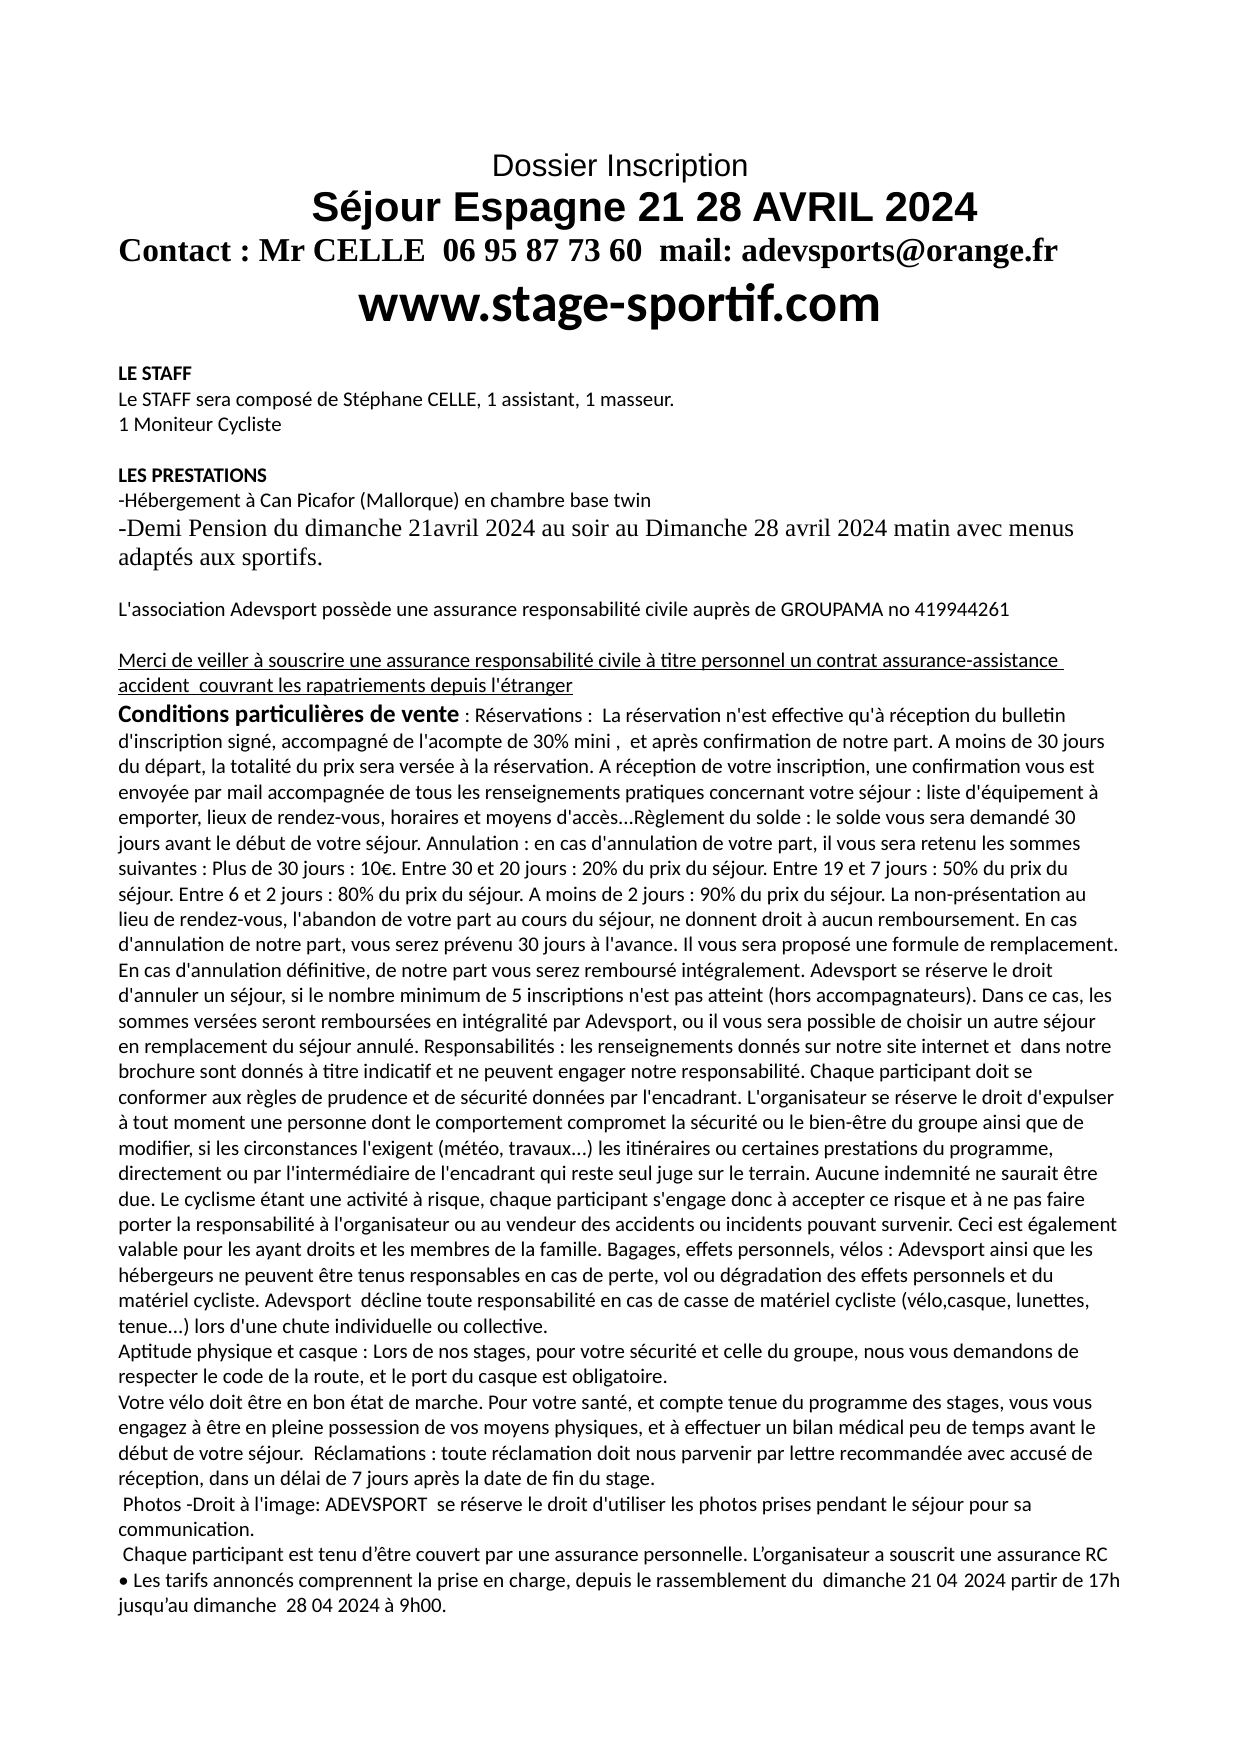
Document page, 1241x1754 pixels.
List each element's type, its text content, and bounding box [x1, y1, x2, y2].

text Photos -Droit à l'image: ADEVSPORT se réserve le droit d'utiliser les photos prises pendant le séjour pour sa communication. [118, 1491, 1122, 1542]
text Votre vélo doit être en bon état de marche. Pour votre santé, et compte tenue du programme des stages, vous vous engagez à être en pleine possession de vos moyens physiques, et à effectuer un bilan médical peu de temps avant le début de votre séjour. Réclamations : toute réclamation doit nous parvenir par lettre recommandée avec accusé de réception, dans un délai de 7 jours après la date de fin du stage. [118, 1389, 1122, 1491]
text Contact : Mr CELLE 06 95 87 73 60 mail: adevsports@orange.fr [118, 231, 1122, 269]
text www.stage-sportif.com [118, 269, 1122, 335]
text Chaque participant est tenu d’être couvert par une assurance personnelle. L’organisateur a souscrit une assurance RC [118, 1542, 1122, 1567]
text Conditions particulières de vente : Réservations : La réservation n'est effective qu'à réception du bulletin d'inscription signé, accompagné de l'acompte de 30% mini , et après confirmation de notre part. A moins de 30 jours du départ, la totalité du prix sera versée à la réservation. A réception de votre inscription, une confirmation vous est envoyée par mail accompagnée de tous les renseignements pratiques concernant votre séjour : liste d'équipement à emporter, lieux de rendez-vous, horaires et moyens d'accès...Règlement du solde : le solde vous sera demandé 30 jours avant le début de votre séjour. Annulation : en cas d'annulation de votre part, il vous sera retenu les sommes suivantes : Plus de 30 jours : 10€. Entre 30 et 20 jours : 20% du prix du séjour. Entre 19 et 7 jours : 50% du prix du séjour. Entre 6 et 2 jours : 80% du prix du séjour. A moins de 2 jours : 90% du prix du séjour. La non-présentation au lieu de rendez-vous, l'abandon de votre part au cours du séjour, ne donnent droit à aucun remboursement. En cas d'annulation de notre part, vous serez prévenu 30 jours à l'avance. Il vous sera proposé une formule de remplacement. En cas d'annulation définitive, de notre part vous serez remboursé intégralement. Adevsport se réserve le droit d'annuler un séjour, si le nombre minimum de 5 inscriptions n'est pas atteint (hors accompagnateurs). Dans ce cas, les sommes versées seront remboursées en intégralité par Adevsport, ou il vous sera possible de choisir un autre séjour en remplacement du séjour annulé. Responsabilités : les renseignements donnés sur notre site internet et dans notre brochure sont donnés à titre indicatif et ne peuvent engager notre responsabilité. Chaque participant doit se conformer aux règles de prudence et de sécurité données par l'encadrant. L'organisateur se réserve le droit d'expulser à tout moment une personne dont le comportement compromet la sécurité ou le bien-être du groupe ainsi que de modifier, si les circonstances l'exigent (météo, travaux...) les itinéraires ou certaines prestations du programme, directement ou par l'intermédiaire de l'encadrant qui reste seul juge sur le terrain. Aucune indemnité ne saurait être due. Le cyclisme étant une activité à risque, chaque participant s'engage donc à accepter ce risque et à ne pas faire porter la responsabilité à l'organisateur ou au vendeur des accidents ou incidents pouvant survenir. Ceci est également valable pour les ayant droits et les membres de la famille. Bagages, effets personnels, vélos : Adevsport ainsi que les hébergeurs ne peuvent être tenus responsables en cas de perte, vol ou dégradation des effets personnels et du matériel cycliste. Adevsport décline toute responsabilité en cas de casse de matériel cycliste (vélo,casque, lunettes, tenue...) lors d'une chute individuelle ou collective. [118, 698, 1122, 1338]
text -Hébergement à Can Picafor (Mallorque) en chambre base twin [118, 488, 1122, 513]
text Dossier Inscription [118, 147, 1122, 183]
text L'association Adevsport possède une assurance responsabilité civile auprès de GROUPAMA no 419944261 [118, 596, 1122, 621]
text Merci de veiller à souscrire une assurance responsabilité civile à titre personnel un contrat assurance-assistance accident couvrant les rapatriements depuis l'étranger [118, 647, 1122, 698]
text • Les tarifs annoncés comprennent la prise en charge, depuis le rassemblement du dimanche 21 04 2024 partir de 17h jusqu’au dimanche 28 04 2024 à 9h00. [118, 1567, 1122, 1618]
text LE STAFF [118, 361, 1122, 386]
text Le STAFF sera composé de Stéphane CELLE, 1 assistant, 1 masseur. [118, 386, 1122, 411]
text Aptitude physique et casque : Lors de nos stages, pour votre sécurité et celle du groupe, nous vous demandons de respecter le code de la route, et le port du casque est obligatoire. [118, 1338, 1122, 1389]
text Séjour Espagne 21 28 AVRIL 2024 [118, 183, 1122, 231]
text 1 Moniteur Cycliste [118, 411, 1122, 437]
text LES PRESTATIONS [118, 462, 1122, 488]
text -Demi Pension du dimanche 21avril 2024 au soir au Dimanche 28 avril 2024 matin avec menus adaptés aux sportifs. [118, 513, 1122, 571]
